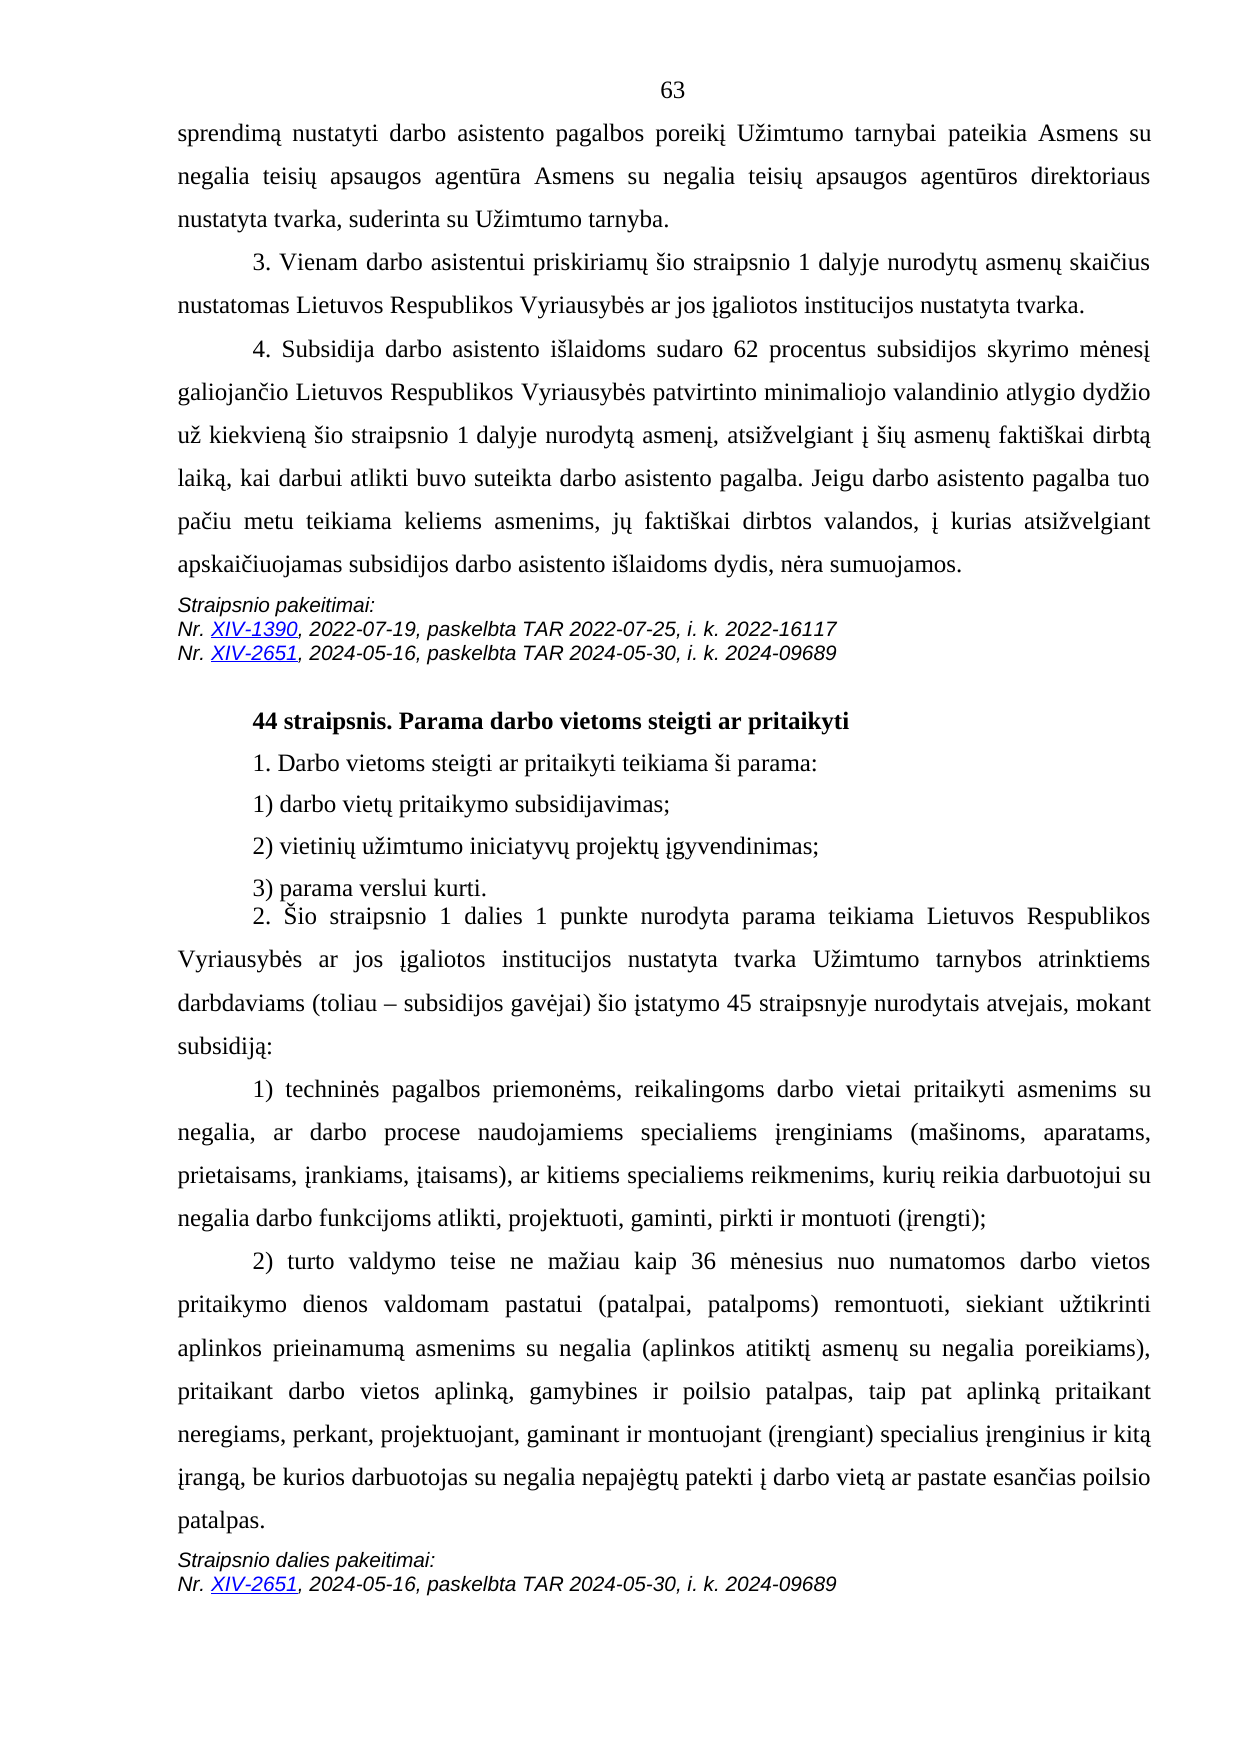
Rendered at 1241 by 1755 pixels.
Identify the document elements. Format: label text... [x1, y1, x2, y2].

text 3) parama verslui kurti. [177, 860, 1152, 901]
text 4. Subsidija darbo asistento išlaidoms sudaro 62 procentus subsidijos skyrimo mėnesį galiojančio Lietuvos Respublikos Vyriausybės patvirtinto minimaliojo valandinio atlygio dydžio už kiekvieną šio straipsnio 1 dalyje nurodytą asmenį, atsižvelgiant į šių asmenų faktiškai dirbtą laiką, kai darbui atlikti buvo suteikta darbo asistento pagalba. Jeigu darbo asistento pagalba tuo pačiu metu teikiama keliems asmenims, jų faktiškai dirbtos valandos, į kurias atsižvelgiant apskaičiuojamas subsidijos darbo asistento išlaidoms dydis, nėra sumuojamos. [177, 334, 1152, 578]
text 1) techninės pagalbos priemonėms, reikalingoms darbo vietai pritaikyti asmenims su negalia, ar darbo procese naudojamiems specialiems įrenginiams (mašinoms, aparatams, prietaisams, įrankiams, įtaisams), ar kitiems specialiems reikmenims, kurių reikia darbuotojui su negalia darbo funkcijoms atlikti, projektuoti, gaminti, pirkti ir montuoti (įrengti); [177, 1074, 1152, 1232]
text 1) darbo vietų pritaikymo subsidijavimas; [177, 776, 1152, 818]
text Nr. XIV-2651, 2024-05-16, paskelbta TAR 2024-05-30, i. k. 2024-09689 [177, 1572, 1152, 1596]
text Nr. XIV-2651, 2024-05-16, paskelbta TAR 2024-05-30, i. k. 2024-09689 [177, 640, 1152, 664]
text 44 straipsnis. Parama darbo vietoms steigti ar pritaikyti [177, 693, 1152, 735]
text 2. Šio straipsnio 1 dalies 1 punkte nurodyta parama teikiama Lietuvos Respublikos Vyriausybės ar jos įgaliotos institucijos nustatyta tvarka Užimtumo tarnybos atrinktiems darbdaviams (toliau – subsidijos gavėjai) šio įstatymo 45 straipsnyje nurodytais atvejais, mokant subsidiją: [177, 901, 1152, 1059]
text sprendimą nustatyti darbo asistento pagalbos poreikį Užimtumo tarnybai pateikia Asmens su negalia teisių apsaugos agentūra Asmens su negalia teisių apsaugos agentūros direktoriaus nustatyta tvarka, suderinta su Užimtumo tarnyba. [177, 118, 1152, 233]
text Nr. XIV-1390, 2022-07-19, paskelbta TAR 2022-07-25, i. k. 2022-16117 [177, 616, 1152, 640]
text 1. Darbo vietoms steigti ar pritaikyti teikiama ši parama: [177, 735, 1152, 776]
text 2) turto valdymo teise ne mažiau kaip 36 mėnesius nuo numatomos darbo vietos pritaikymo dienos valdomam pastatui (patalpai, patalpoms) remontuoti, siekiant užtikrinti aplinkos prieinamumą asmenims su negalia (aplinkos atitiktį asmenų su negalia poreikiams), pritaikant darbo vietos aplinką, gamybines ir poilsio patalpas, taip pat aplinką pritaikant neregiams, perkant, projektuojant, gaminant ir montuojant (įrengiant) specialius įrenginius ir kitą įrangą, be kurios darbuotojas su negalia nepajėgtų patekti į darbo vietą ar pastate esančias poilsio patalpas. [177, 1246, 1152, 1534]
text 2) vietinių užimtumo iniciatyvų projektų įgyvendinimas; [177, 818, 1152, 860]
text Straipsnio dalies pakeitimai: [177, 1548, 1152, 1572]
text Straipsnio pakeitimai: [177, 592, 1152, 616]
text 3. Vienam darbo asistentui priskiriamų šio straipsnio 1 dalyje nurodytų asmenų skaičius nustatomas Lietuvos Respublikos Vyriausybės ar jos įgaliotos institucijos nustatyta tvarka. [177, 247, 1152, 319]
